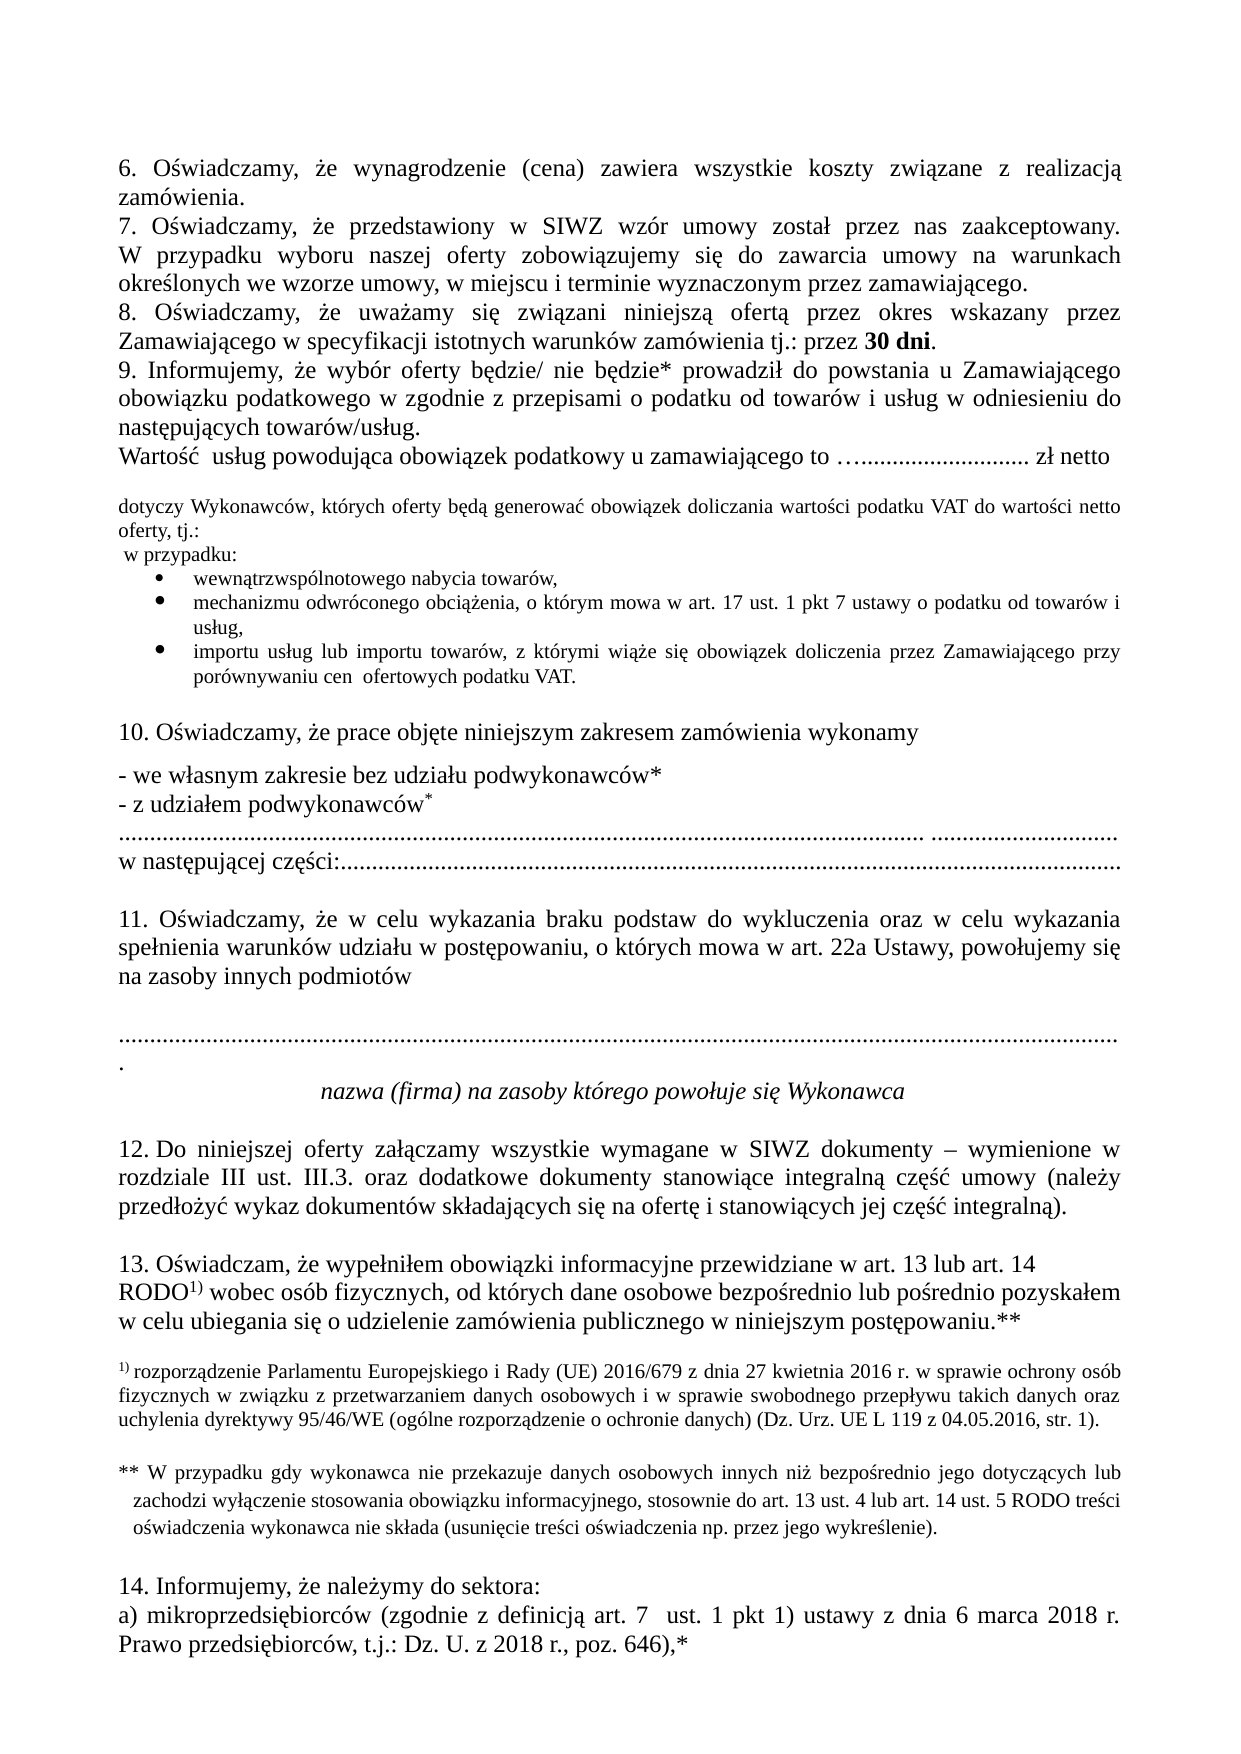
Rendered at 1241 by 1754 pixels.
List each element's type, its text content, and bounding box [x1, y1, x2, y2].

text - z udziałem podwykonawców* [118, 789, 1122, 817]
text Wartość usług powodująca obowiązek podatkowy u zamawiającego to …........................... zł netto [118, 441, 1122, 470]
list wewnątrzwspólnotowego nabycia towarów, [156, 566, 1122, 590]
text 11. Oświadczamy, że w celu wykazania braku podstaw do wykluczenia oraz w celu wykazania spełnienia warunków udziału w postępowaniu, o których mowa w art. 22a Ustawy, powołujemy się na zasoby innych podmiotów [118, 904, 1122, 990]
text 6. Oświadczamy, że wynagrodzenie (cena) zawiera wszystkie koszty związane z realizacją zamówienia. [118, 153, 1122, 211]
text 12. Do niniejszej oferty załączamy wszystkie wymagane w SIWZ dokumenty – wymienione w rozdziale III ust. III.3. oraz dodatkowe dokumenty stanowiące integralną część umowy (należy przedłożyć wykaz dokumentów składających się na ofertę i stanowiących jej część integralną). [118, 1134, 1122, 1220]
text 8. Oświadczamy, że uważamy się związani niniejszą ofertą przez okres wskazany przez Zamawiającego w specyfikacji istotnych warunków zamówienia tj.: przez 30 dni. [118, 297, 1122, 355]
text w następującej części:............................................................................................................................. [118, 846, 1122, 875]
text 1) rozporządzenie Parlamentu Europejskiego i Rady (UE) 2016/679 z dnia 27 kwietnia 2016 r. w sprawie ochrony osób fizycznych w związku z przetwarzaniem danych osobowych i w sprawie swobodnego przepływu takich danych oraz uchylenia dyrektywy 95/46/WE (ogólne rozporządzenie o ochronie danych) (Dz. Urz. UE L 119 z 04.05.2016, str. 1). [118, 1359, 1122, 1431]
text w przypadku: [118, 542, 1122, 566]
list importu usług lub importu towarów, z którymi wiąże się obowiązek doliczenia przez Zamawiającego przy porównywaniu cen ofertowych podatku VAT. [156, 639, 1122, 688]
text 9. Informujemy, że wybór oferty będzie/ nie będzie* prowadził do powstania u Zamawiającego obowiązku podatkowego w zgodnie z przepisami o podatku od towarów i usług w odniesieniu do następujących towarów/usług. [118, 355, 1122, 441]
text ................................................................................................................................................................. [118, 1019, 1122, 1076]
list mechanizmu odwróconego obciążenia, o którym mowa w art. 17 ust. 1 pkt 7 ustawy o podatku od towarów i usług, [156, 590, 1122, 639]
text 10. Oświadczamy, że prace objęte niniejszym zakresem zamówienia wykonamy [118, 717, 1122, 746]
text - we własnym zakresie bez udziału podwykonawców* [118, 760, 1122, 789]
text 14. Informujemy, że należymy do sektora: [118, 1571, 1122, 1600]
text dotyczy Wykonawców, których oferty będą generować obowiązek doliczania wartości podatku VAT do wartości netto oferty, tj.: [118, 494, 1122, 542]
text 13. Oświadczam, że wypełniłem obowiązki informacyjne przewidziane w art. 13 lub art. 14 RODO1) wobec osób fizycznych, od których dane osobowe bezpośrednio lub pośrednio pozyskałem w celu ubiegania się o udzielenie zamówienia publicznego w niniejszym postępowaniu.** [118, 1249, 1122, 1335]
text nazwa (firma) na zasoby którego powołuje się Wykonawca [118, 1076, 1122, 1105]
text 7. Oświadczamy, że przedstawiony w SIWZ wzór umowy został przez nas zaakceptowany. W przypadku wyboru naszej oferty zobowiązujemy się do zawarcia umowy na warunkach określonych we wzorze umowy, w miejscu i terminie wyznaczonym przez zamawiającego. [118, 211, 1122, 297]
text ** W przypadku gdy wykonawca nie przekazuje danych osobowych innych niż bezpośrednio jego dotyczących lub zachodzi wyłączenie stosowania obowiązku informacyjnego, stosownie do art. 13 ust. 4 lub art. 14 ust. 5 RODO treści oświadczenia wykonawca nie składa (usunięcie treści oświadczenia np. przez jego wykreślenie). [118, 1460, 1122, 1539]
text a) mikroprzedsiębiorców (zgodnie z definicją art. 7 ust. 1 pkt 1) ustawy z dnia 6 marca 2018 r. Prawo przedsiębiorców, t.j.: Dz. U. z 2018 r., poz. 646),* [118, 1600, 1122, 1658]
text ................................................................................................................................. .............................. [118, 817, 1122, 846]
